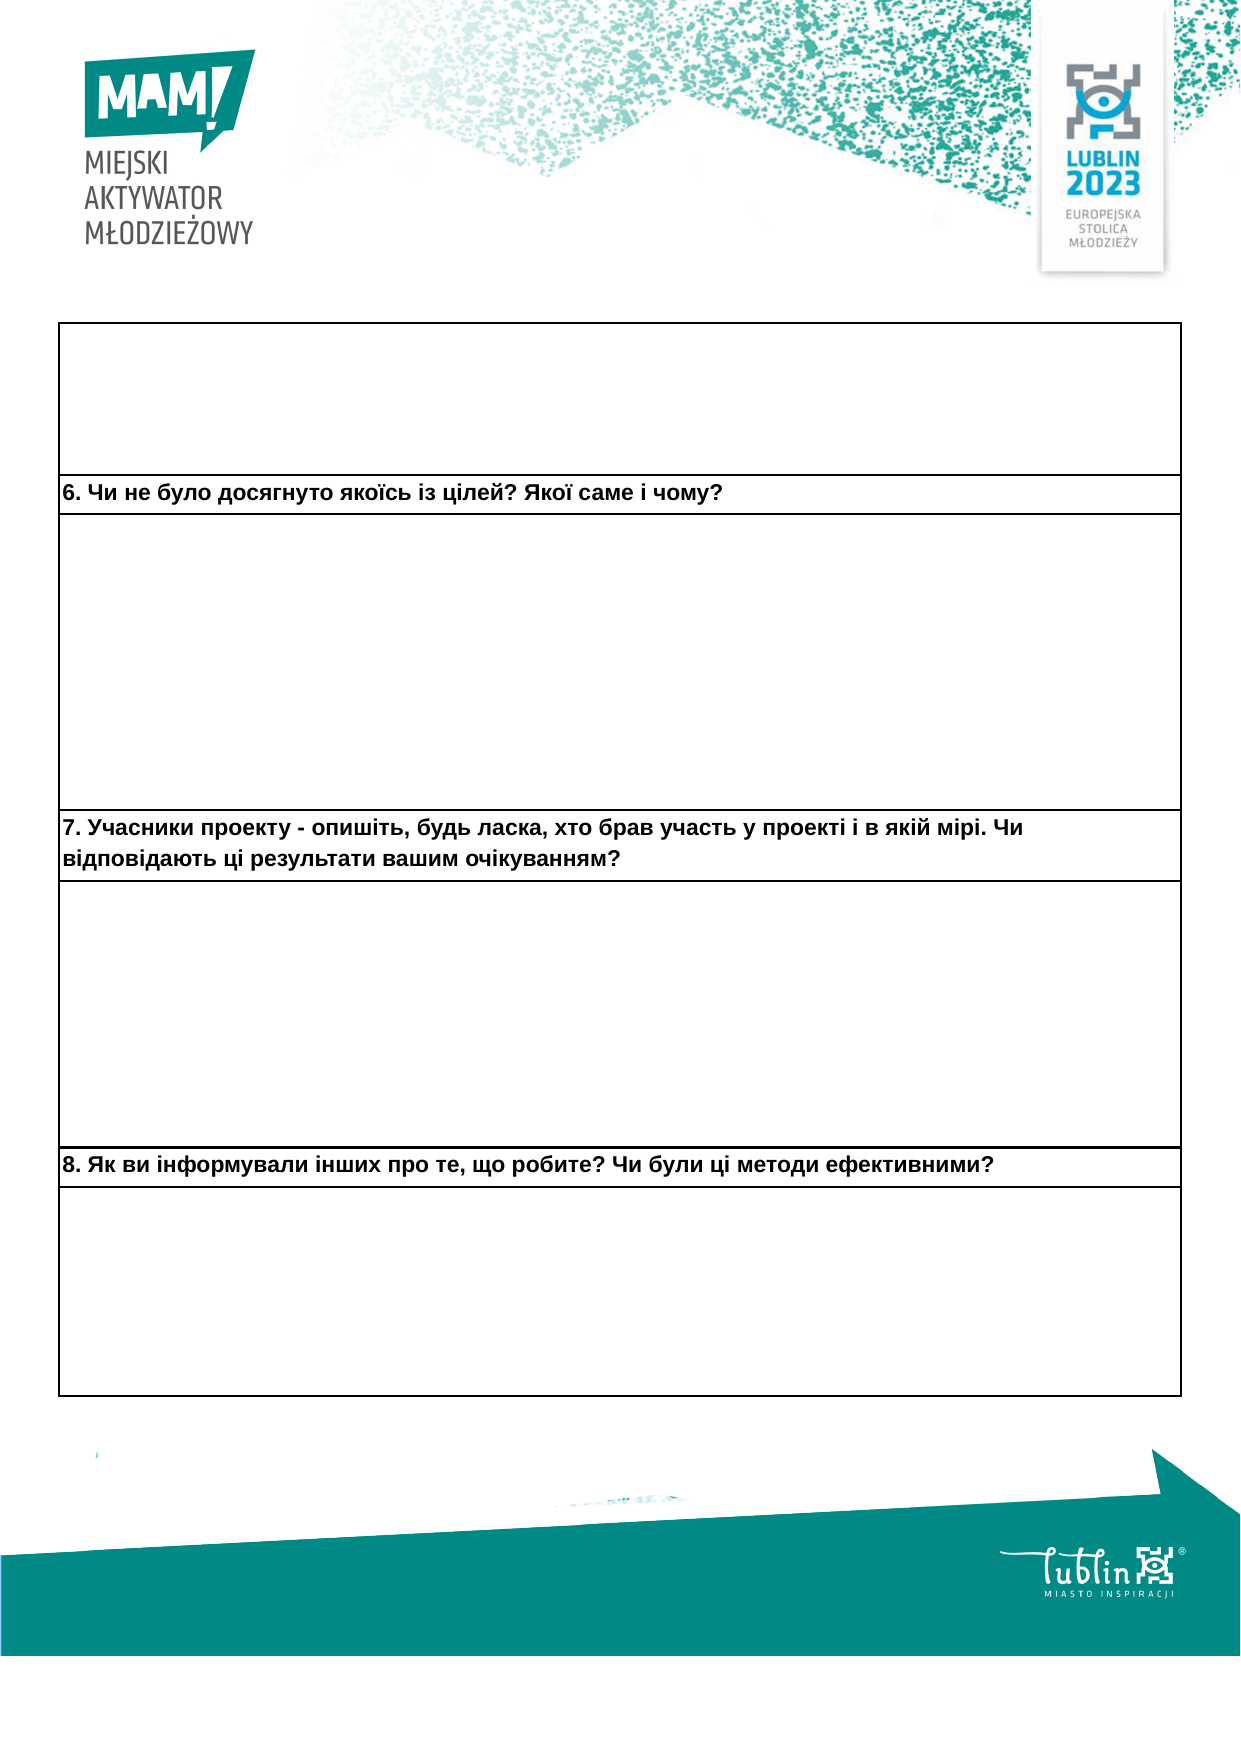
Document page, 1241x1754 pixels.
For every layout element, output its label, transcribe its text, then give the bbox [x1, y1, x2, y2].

table_cell 6. Чи не було досягнуто якоїсь із цілей? Якої саме і чому? [60, 476, 1180, 513]
picture [0, 1445, 1241, 1656]
table_cell [60, 1188, 1180, 1395]
table_cell [60, 882, 1180, 1146]
picture [0, 0, 1241, 294]
table_cell 8. Як ви інформували інших про те, що робите? Чи були ці методи ефективними? [60, 1149, 1180, 1186]
table_cell [60, 324, 1180, 474]
table_cell 7. Учасники проекту - опишіть, будь ласка, хто брав участь у проекті і в якій мірі. Чи відповідають ці результати вашим очікуванням? [60, 811, 1180, 880]
table_cell [60, 515, 1180, 809]
